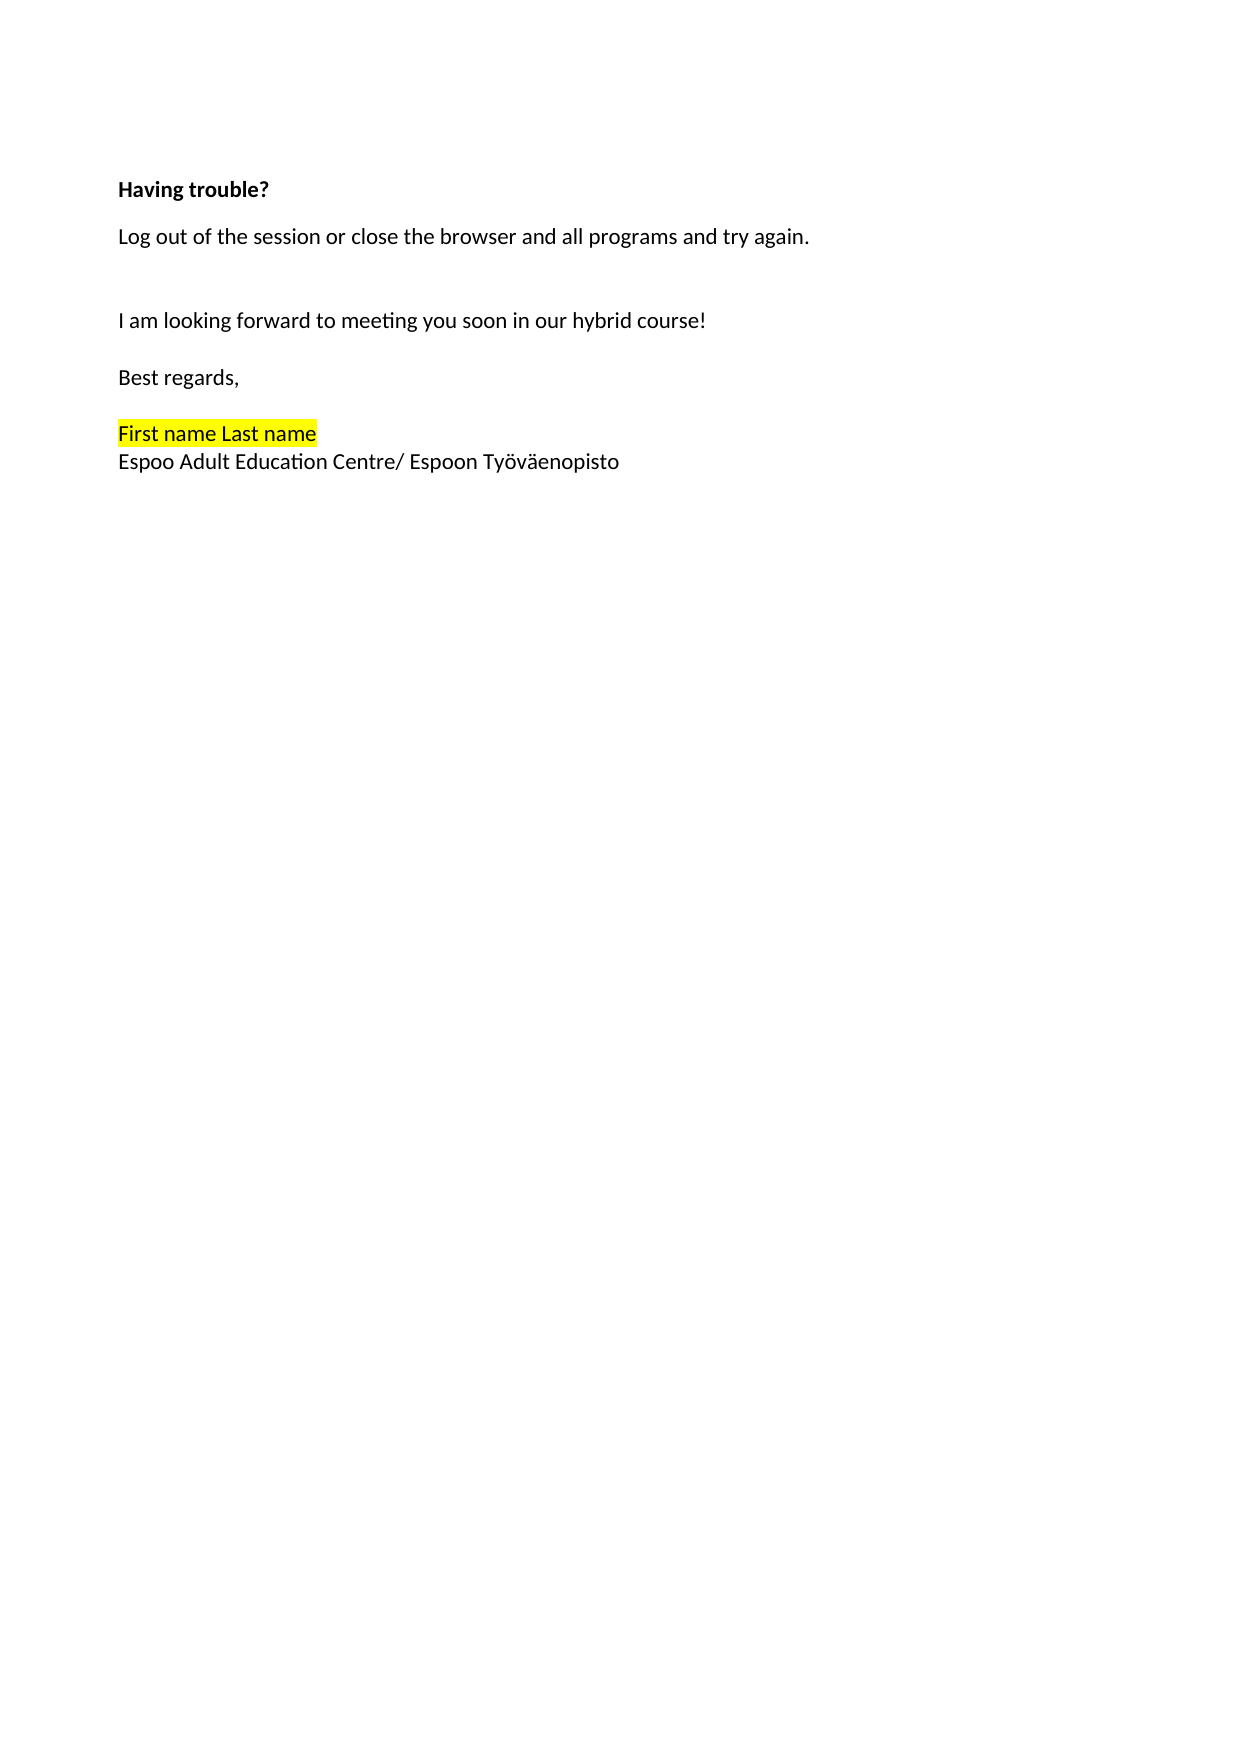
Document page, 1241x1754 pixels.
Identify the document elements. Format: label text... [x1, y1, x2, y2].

text I am looking forward to meeting you soon in our hybrid course! [118, 306, 1122, 334]
text Having trouble? [118, 176, 1122, 204]
text Log out of the session or close the browser and all programs and try again. [118, 222, 1122, 250]
text First name Last name Espoo Adult Education Centre/ Espoon Työväenopisto [118, 419, 1122, 475]
text Best regards, [118, 363, 1122, 391]
